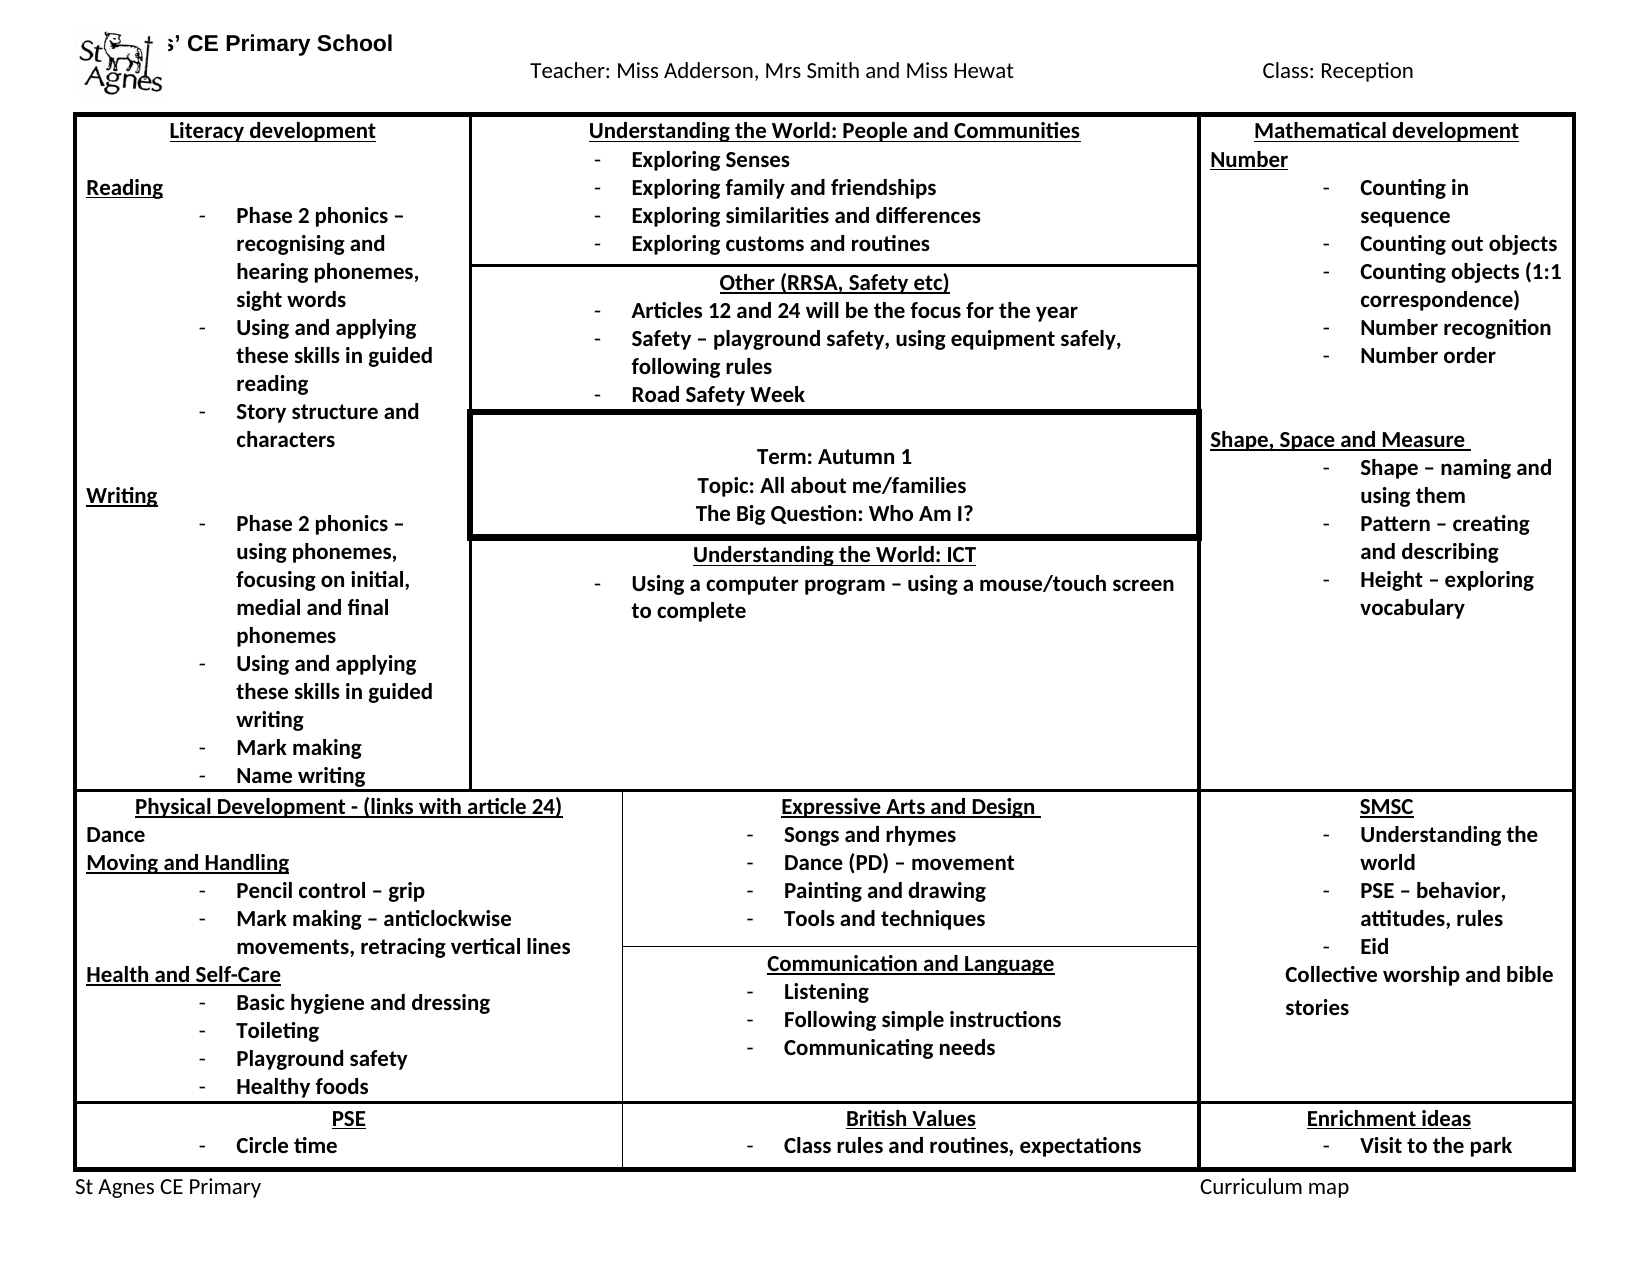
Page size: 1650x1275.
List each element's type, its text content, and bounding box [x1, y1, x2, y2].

table_header Understanding the World: People and Communities Exploring Senses Exploring family and friendships Exploring similarities and differences Exploring customs and routines [472, 117, 1197, 264]
table_header Mathematical development Number Counting in sequence Counting out objects Counting objects (1:1 correspondence) Number recognition Number order Shape, Space and Measure Shape – naming and using them Pattern – creating and describing Height – exploring vocabulary [1201, 117, 1572, 789]
table_cell British Values Class rules and routines, expectations [623, 1104, 1197, 1167]
table_cell Enrichment ideas Visit to the park [1201, 1104, 1572, 1167]
table_cell PSE Circle time [77, 1104, 622, 1167]
table_cell SMSC Understanding the world PSE – behavior, attitudes, rules Eid Collective worship and bible stories [1201, 792, 1572, 1101]
table_cell Other (RRSA, Safety etc) Articles 12 and 24 will be the focus for the year Safety – playground safety, using equipment safely, following rules Road Safety Week [472, 267, 1197, 408]
table_cell Understanding the World: ICT Using a computer program – using a mouse/touch screen to complete [472, 541, 1197, 789]
table_cell Term: Autumn 1 Topic: All about me/families The Big Question: Who Am I? [473, 415, 1196, 534]
table_cell Communication and Language Listening Following simple instructions Communicating needs [623, 947, 1197, 1101]
table_cell Physical Development - (links with article 24) Dance Moving and Handling Pencil control – grip Mark making – anticlockwise movements, retracing vertical lines Health and Self-Care Basic hygiene and dressing Toileting Playground safety Healthy foods [77, 792, 622, 1101]
table_header Literacy development Reading Phase 2 phonics – recognising and hearing phonemes, sight words Using and applying these skills in guided reading Story structure and characters Writing Phase 2 phonics – using phonemes, focusing on initial, medial and final phonemes Using and applying these skills in guided writing Mark making Name writing [77, 117, 469, 789]
table_cell Expressive Arts and Design Songs and rhymes Dance (PD) – movement Painting and drawing Tools and techniques [623, 792, 1197, 946]
